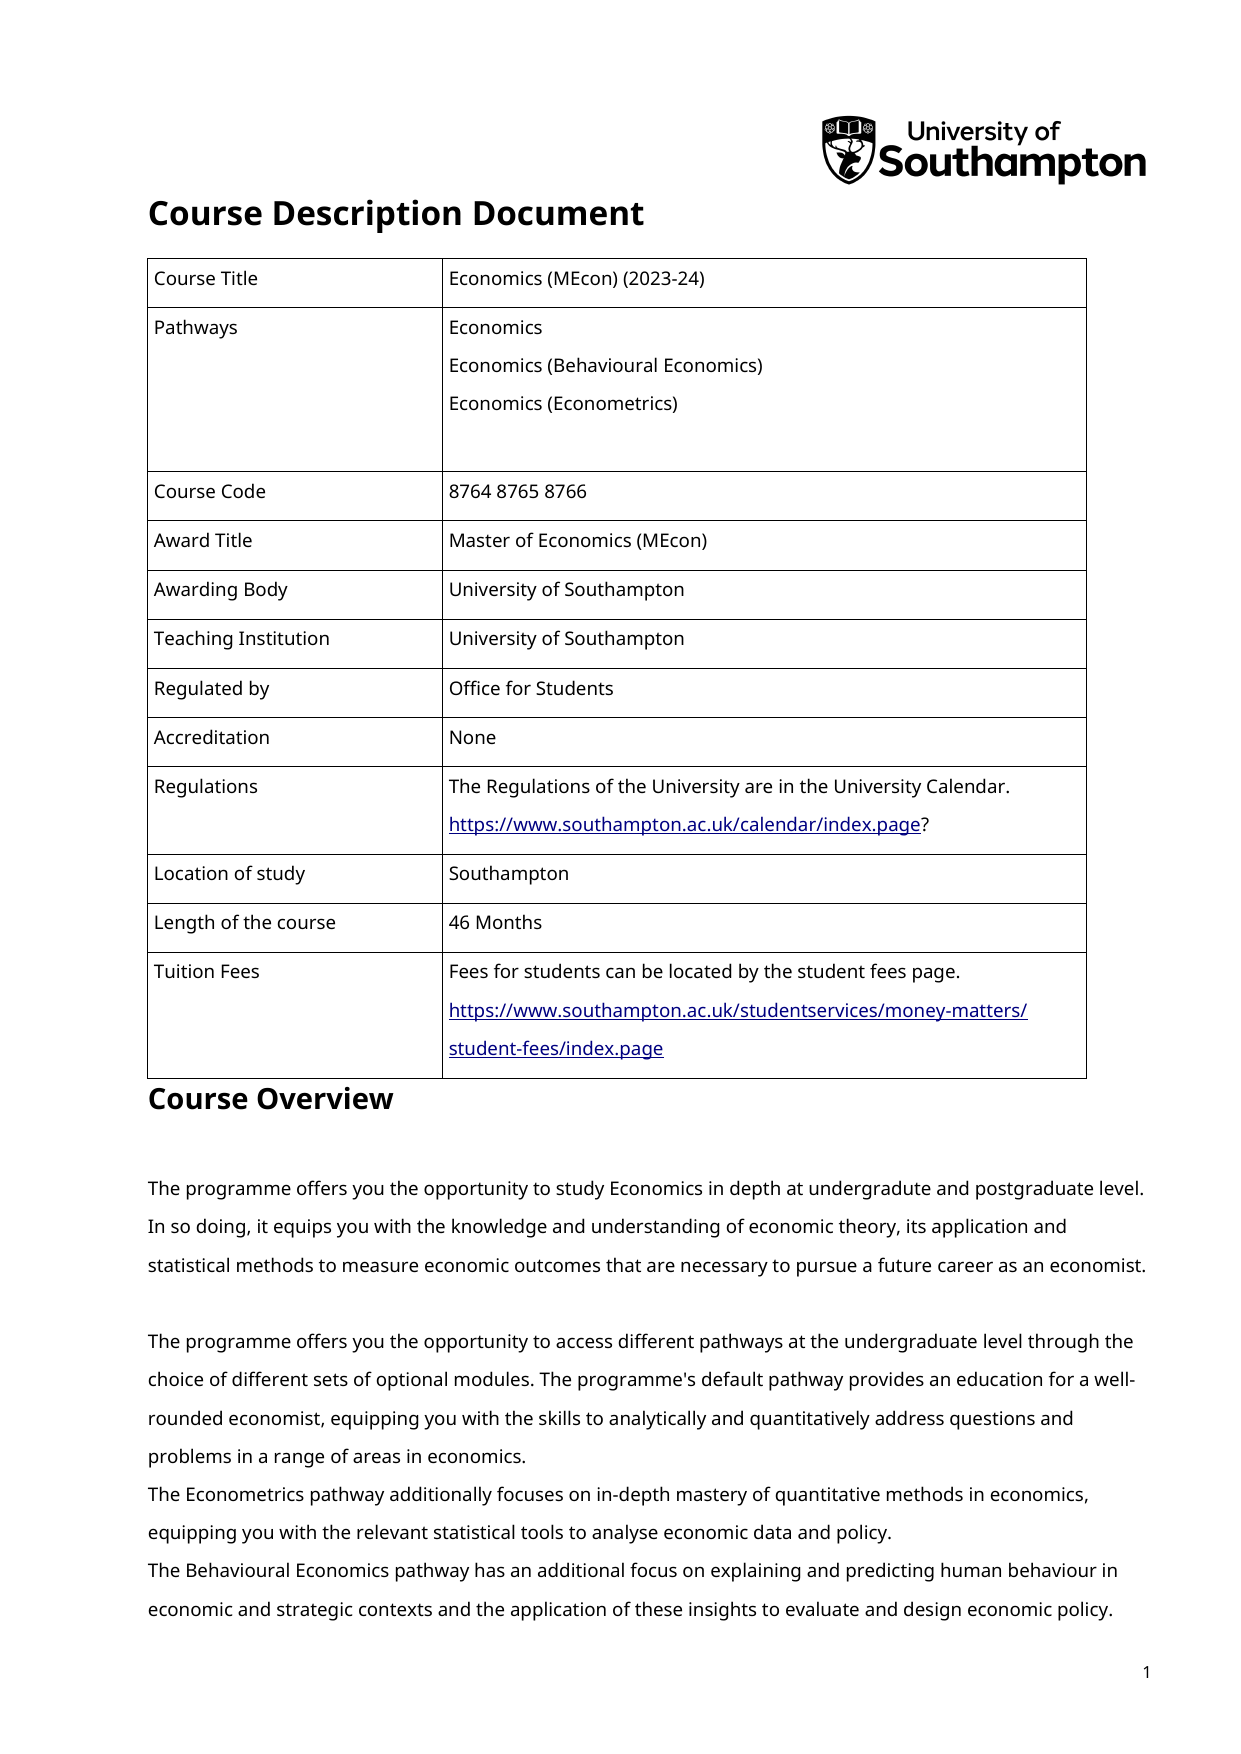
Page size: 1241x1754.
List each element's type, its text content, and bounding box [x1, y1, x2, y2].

table_cell The Regulations of the University are in the University Calendar. https://www.southampton.ac.uk/calendar/index.page? [443, 767, 1086, 853]
table_cell Fees for students can be located by the student fees page. https://www.southampton.ac.uk/studentservices/money-matters/student-fees/index.page [443, 953, 1086, 1077]
table_header Economics (MEcon) (2023-24) [443, 259, 1086, 307]
table_cell Regulations [148, 767, 442, 853]
table_cell Master of Economics (MEcon) [443, 521, 1086, 569]
table_cell Length of the course [148, 904, 442, 952]
subtitle Course Overview [148, 1078, 1152, 1118]
table_cell University of Southampton [443, 620, 1086, 668]
table_cell Award Title [148, 521, 442, 569]
table_cell Regulated by [148, 669, 442, 717]
table_cell Accreditation [148, 718, 442, 766]
table_cell Economics Economics (Behavioural Economics) Economics (Econometrics) [443, 308, 1086, 471]
table_cell Office for Students [443, 669, 1086, 717]
table_cell 46 Months [443, 904, 1086, 952]
table_cell Teaching Institution [148, 620, 442, 668]
table_cell None [443, 718, 1086, 766]
table_cell Tuition Fees [148, 953, 442, 1077]
table_cell Course Code [148, 472, 442, 520]
table_cell 8764 8765 8766 [443, 472, 1086, 520]
table_header Course Title [148, 259, 442, 307]
table_cell Southampton [443, 855, 1086, 903]
table_cell Awarding Body [148, 571, 442, 619]
subtitle Course Description Document [148, 190, 1152, 235]
table_cell Location of study [148, 855, 442, 903]
table_cell Pathways [148, 308, 442, 471]
text The programme offers you the opportunity to study Economics in depth at undergradute and postgraduate level. In so doing, it equips you with the knowledge and understanding of economic theory, its application and statistical methods to measure economic outcomes that are necessary to pursue a future career as an economist. The programme offers you the opportunity to access different pathways at the undergraduate level through the choice of different sets of optional modules. The programme's default pathway provides an education for a well-rounded economist, equipping you with the skills to analytically and quantitatively address questions and problems in a range of areas in economics. The Econometrics pathway additionally focuses on in-depth mastery of quantitative methods in economics, equipping you with the relevant statistical tools to analyse economic data and policy. The Behavioural Economics pathway has an additional focus on explaining and predicting human behaviour in economic and strategic contexts and the application of these insights to evaluate and design economic policy. [148, 1176, 1152, 1622]
table_cell University of Southampton [443, 571, 1086, 619]
